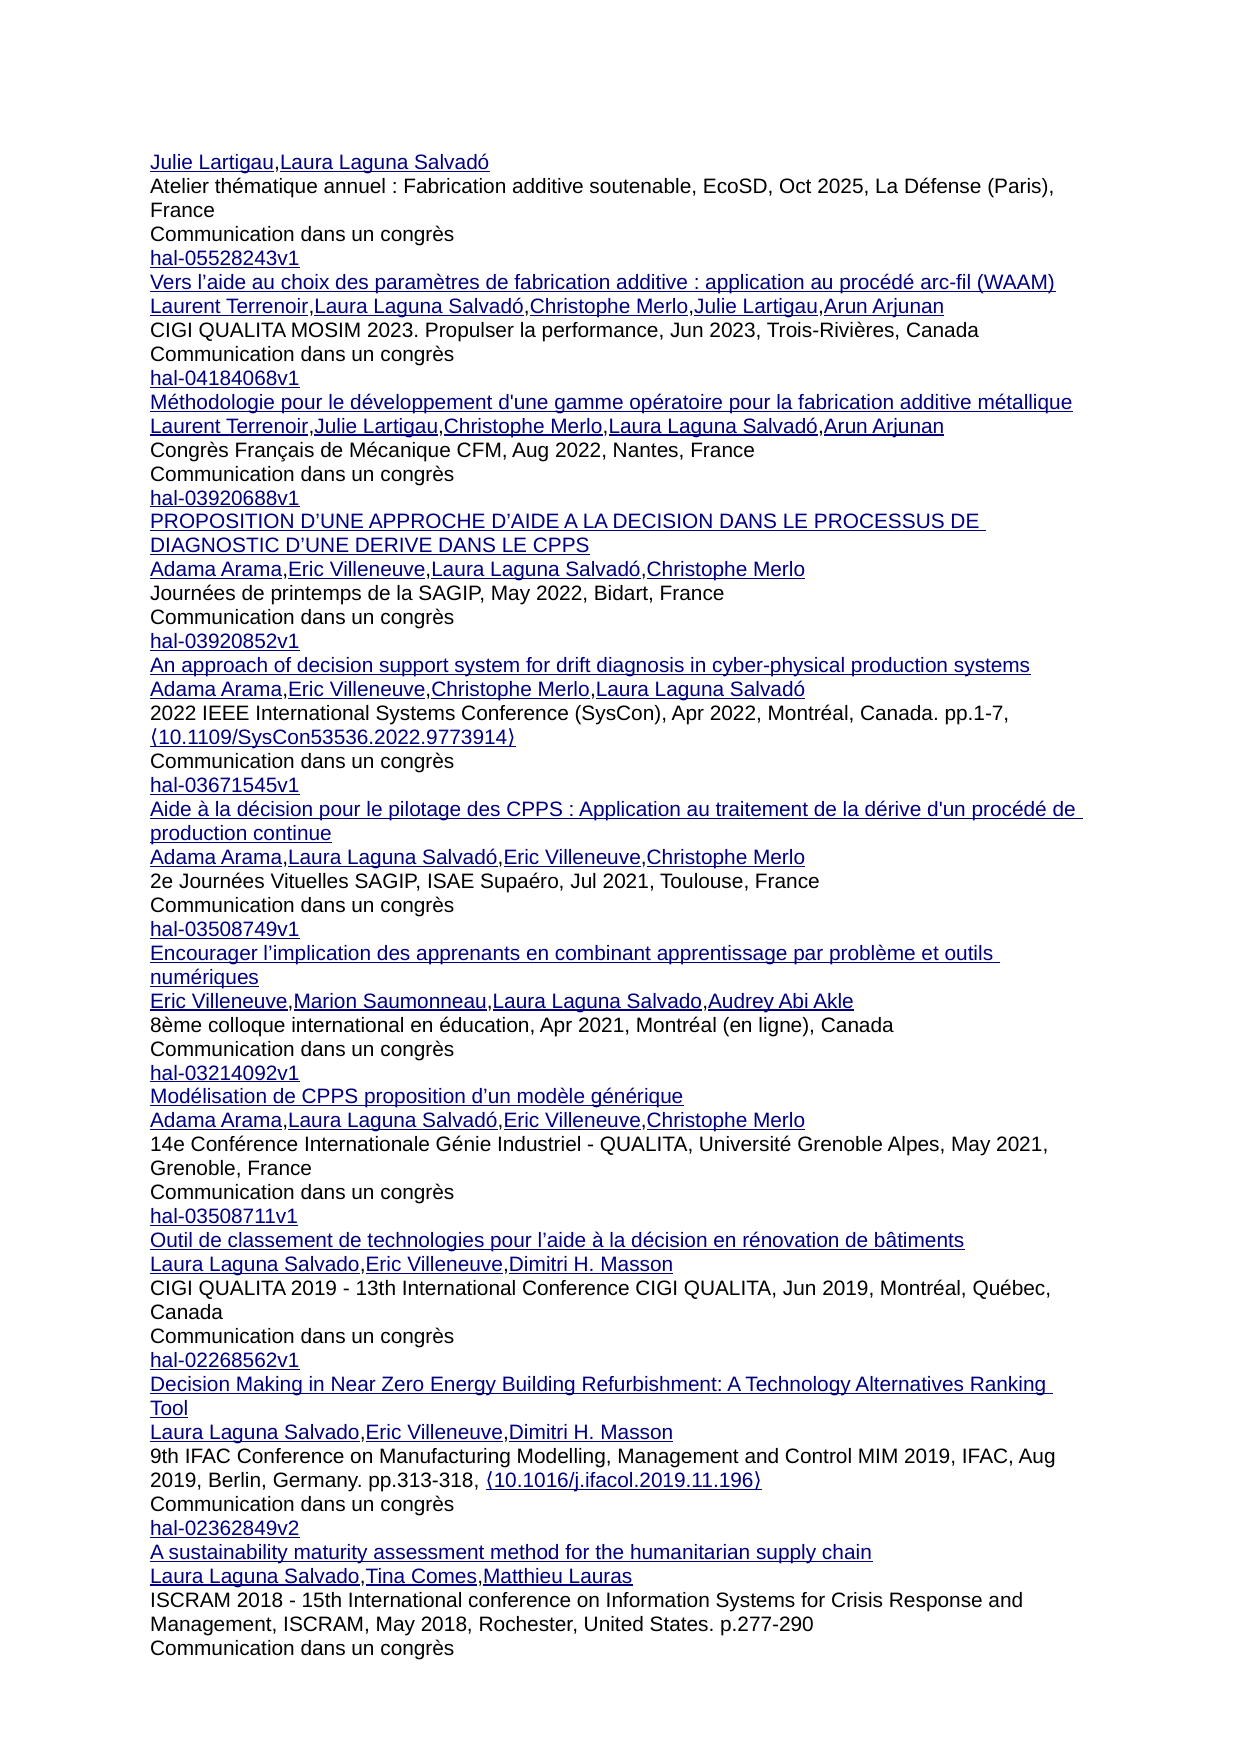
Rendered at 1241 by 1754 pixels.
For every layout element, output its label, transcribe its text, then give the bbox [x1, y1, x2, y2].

table_cell Encourager l’implication des apprenants en combinant apprentissage par problème et outils numériques Eric Villeneuve,Marion Saumonneau,Laura Laguna Salvado,Audrey Abi Akle 8ème colloque international en éducation, Apr 2021, Montréal (en ligne), Canada Communication dans un congrès hal-03214092v1 [150, 941, 1090, 1084]
table_cell A sustainability maturity assessment method for the humanitarian supply chain Laura Laguna Salvado,Tina Comes,Matthieu Lauras ISCRAM 2018 - 15th International conference on Information Systems for Crisis Response and Management, ISCRAM, May 2018, Rochester, United States. p.277-290 Communication dans un congrès [150, 1540, 1090, 1659]
table_cell Méthodologie pour le développement d'une gamme opératoire pour la fabrication additive métallique Laurent Terrenoir,Julie Lartigau,Christophe Merlo,Laura Laguna Salvadó,Arun Arjunan Congrès Français de Mécanique CFM, Aug 2022, Nantes, France Communication dans un congrès hal-03920688v1 [150, 390, 1090, 509]
table_cell Aide à la décision pour le pilotage des CPPS : Application au traitement de la dérive d'un procédé de production continue Adama Arama,Laura Laguna Salvadó,Eric Villeneuve,Christophe Merlo 2e Journées Vituelles SAGIP, ISAE Supaéro, Jul 2021, Toulouse, France Communication dans un congrès hal-03508749v1 [150, 797, 1090, 941]
table_cell Vers l’aide au choix des paramètres de fabrication additive : application au procédé arc-fil (WAAM) Laurent Terrenoir,Laura Laguna Salvadó,Christophe Merlo,Julie Lartigau,Arun Arjunan CIGI QUALITA MOSIM 2023. Propulser la performance, Jun 2023, Trois-Rivières, Canada Communication dans un congrès hal-04184068v1 [150, 270, 1090, 389]
table_cell PROPOSITION D’UNE APPROCHE D’AIDE A LA DECISION DANS LE PROCESSUS DE DIAGNOSTIC D’UNE DERIVE DANS LE CPPS Adama Arama,Eric Villeneuve,Laura Laguna Salvadó,Christophe Merlo Journées de printemps de la SAGIP, May 2022, Bidart, France Communication dans un congrès hal-03920852v1 [150, 509, 1090, 653]
table_cell An approach of decision support system for drift diagnosis in cyber-physical production systems Adama Arama,Eric Villeneuve,Christophe Merlo,Laura Laguna Salvadó 2022 IEEE International Systems Conference (SysCon), Apr 2022, Montréal, Canada. pp.1-7, ⟨10.1109/SysCon53536.2022.9773914⟩ Communication dans un congrès hal-03671545v1 [150, 653, 1090, 797]
table_cell Julie Lartigau,Laura Laguna Salvadó Atelier thématique annuel : Fabrication additive soutenable, EcoSD, Oct 2025, La Défense (Paris), France Communication dans un congrès hal-05528243v1 [150, 150, 1090, 270]
table_cell Outil de classement de technologies pour l’aide à la décision en rénovation de bâtiments Laura Laguna Salvado,Eric Villeneuve,Dimitri H. Masson CIGI QUALITA 2019 - 13th International Conference CIGI QUALITA, Jun 2019, Montréal, Québec, Canada Communication dans un congrès hal-02268562v1 [150, 1228, 1090, 1372]
table_cell Modélisation de CPPS proposition d’un modèle générique Adama Arama,Laura Laguna Salvadó,Eric Villeneuve,Christophe Merlo 14e Conférence Internationale Génie Industriel - QUALITA, Université Grenoble Alpes, May 2021, Grenoble, France Communication dans un congrès hal-03508711v1 [150, 1084, 1090, 1228]
table_cell Decision Making in Near Zero Energy Building Refurbishment: A Technology Alternatives Ranking Tool Laura Laguna Salvado,Eric Villeneuve,Dimitri H. Masson 9th IFAC Conference on Manufacturing Modelling, Management and Control MIM 2019, IFAC, Aug 2019, Berlin, Germany. pp.313-318, ⟨10.1016/j.ifacol.2019.11.196⟩ Communication dans un congrès hal-02362849v2 [150, 1372, 1090, 1539]
